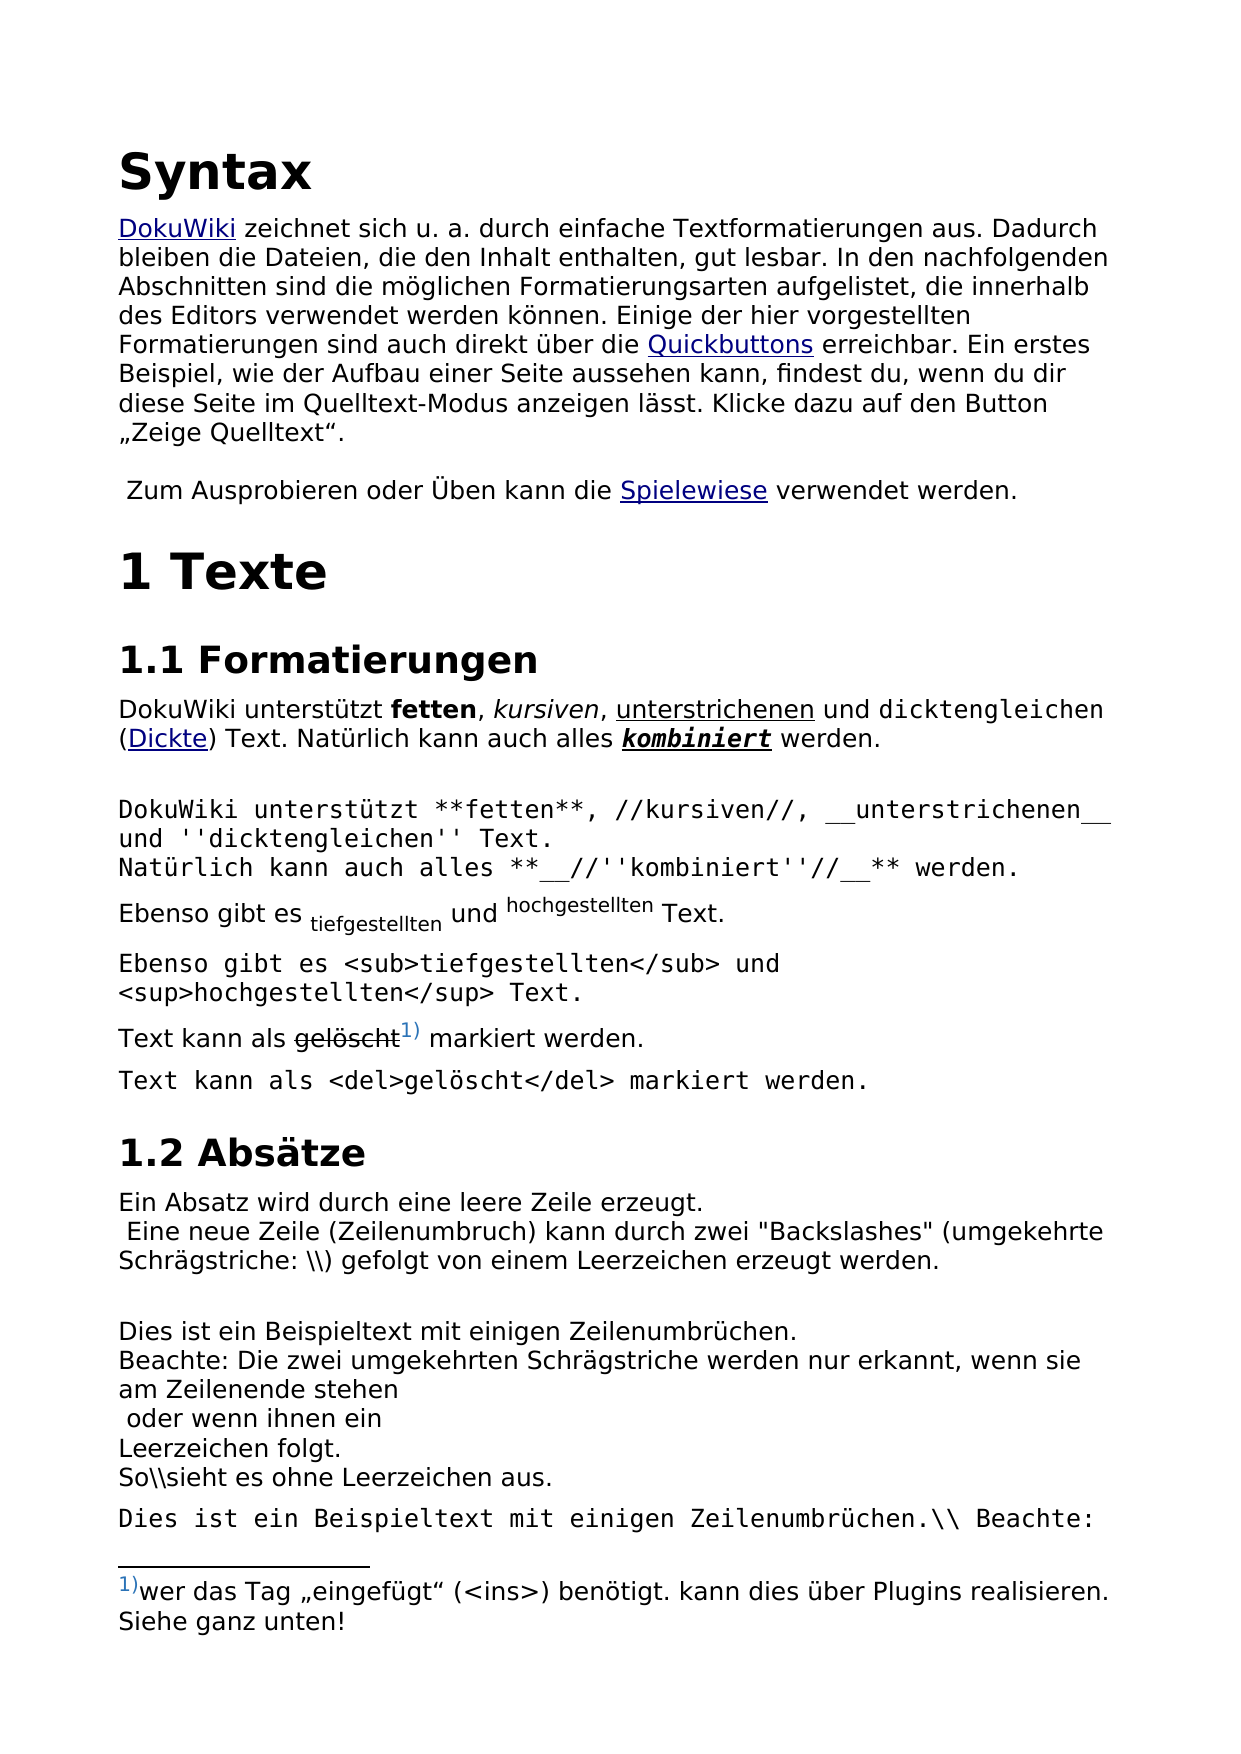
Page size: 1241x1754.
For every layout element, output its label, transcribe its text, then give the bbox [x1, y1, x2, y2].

text Text kann als gelöscht markiert werden. [118, 1019, 1122, 1053]
text Ein Absatz wird durch eine leere Zeile erzeugt. Eine neue Zeile (Zeilenumbruch) kann durch zwei "Backslashes" (umgekehrte Schrägstriche: \\) gefolgt von einem Leerzeichen erzeugt werden. [118, 1188, 1122, 1304]
text DokuWiki zeichnet sich u. a. durch einfache Textformatierungen aus. Dadurch bleiben die Dateien, die den Inhalt enthalten, gut lesbar. In den nachfolgenden Abschnitten sind die möglichen Formatierungsarten aufgelistet, die innerhalb des Editors verwendet werden können. Einige der hier vorgestellten Formatierungen sind auch direkt über die Quickbuttons erreichbar. Ein erstes Beispiel, wie der Aufbau einer Seite aussehen kann, findest du, wenn du dir diese Seite im Quelltext-Modus anzeigen lässt. Klicke dazu auf den Button „Zeige Quelltext“. Zum Ausprobieren oder Üben kann die Spielewiese verwendet werden. [118, 214, 1122, 506]
text Ebenso gibt es <sub>tiefgestellten</sub> und <sup>hochgestellten</sup> Text. [118, 949, 1122, 1007]
subtitle Syntax [118, 143, 1122, 201]
text Ebenso gibt es tiefgestellten und hochgestellten Text. [118, 894, 1122, 937]
subtitle 1 Texte [118, 543, 1122, 601]
text Text kann als <del>gelöscht</del> markiert werden. [118, 1066, 1122, 1095]
text wer das Tag „eingefügt“ (<ins>) benötigt. kann dies über Plugins realisieren. Siehe ganz unten! [118, 1573, 1122, 1636]
subtitle 1.2 Absätze [118, 1132, 1122, 1175]
text Dies ist ein Beispieltext mit einigen Zeilenumbrüchen.\\ Beachte: [118, 1504, 1122, 1534]
text Dies ist ein Beispieltext mit einigen Zeilenumbrüchen. Beachte: Die zwei umgekehrten Schrägstriche werden nur erkannt, wenn sie am Zeilenende stehen oder wenn ihnen ein Leerzeichen folgt. So\\sieht es ohne Leerzeichen aus. [118, 1317, 1122, 1492]
text DokuWiki unterstützt fetten, kursiven, unterstrichenen und dicktengleichen (Dickte) Text. Natürlich kann auch alles kombiniert werden. [118, 695, 1122, 782]
subtitle 1.1 Formatierungen [118, 639, 1122, 682]
text DokuWiki unterstützt **fetten**, //kursiven//, __unterstrichenen__ und ''dicktengleichen'' Text. Natürlich kann auch alles **__//''kombiniert''//__** werden. [118, 795, 1122, 882]
